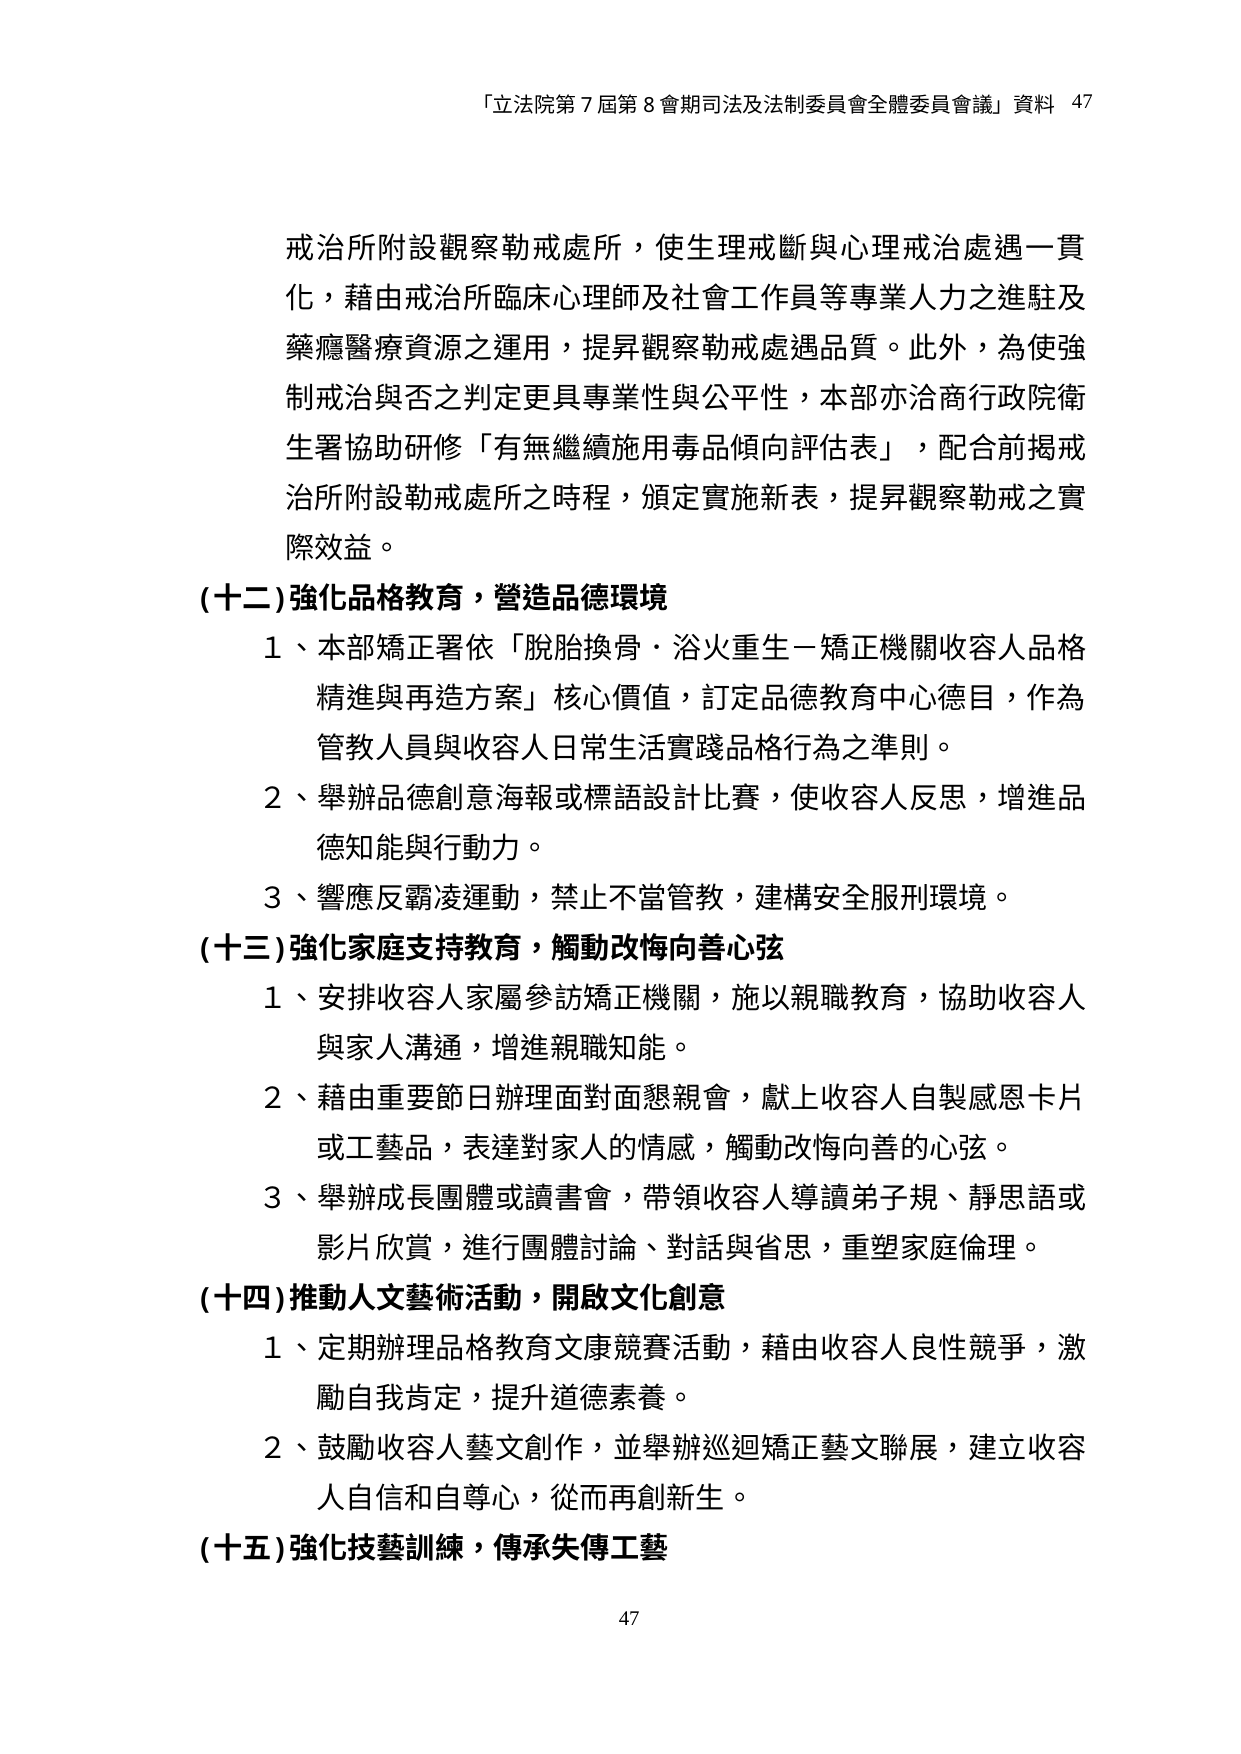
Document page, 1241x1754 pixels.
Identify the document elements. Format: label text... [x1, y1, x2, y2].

text (十五)強化技藝訓練，傳承失傳工藝 [196, 1519, 1087, 1569]
text １、安排收容人家屬參訪矯正機關，施以親職教育，協助收容人與家人溝通，增進親職知能。 [258, 969, 1087, 1069]
text ３、舉辦成長團體或讀書會，帶領收容人導讀弟子規、靜思語或影片欣賞，進行團體討論、對話與省思，重塑家庭倫理。 [258, 1169, 1087, 1269]
text (十四)推動人文藝術活動，開啟文化創意 [196, 1269, 1087, 1319]
text ３、響應反霸凌運動，禁止不當管教，建構安全服刑環境。 [258, 869, 1087, 919]
text １、本部矯正署依「脫胎換骨．浴火重生－矯正機關收容人品格精進與再造方案」核心價值，訂定品德教育中心德目，作為管教人員與收容人日常生活實踐品格行為之準則。 [258, 619, 1087, 769]
text １、定期辦理品格教育文康競賽活動，藉由收容人良性競爭，激勵自我肯定，提升道德素養。 [258, 1319, 1087, 1419]
text ２、藉由重要節日辦理面對面懇親會，獻上收容人自製感恩卡片或工藝品，表達對家人的情感，觸動改悔向善的心弦。 [258, 1069, 1087, 1169]
text (十三)強化家庭支持教育，觸動改悔向善心弦 [196, 919, 1087, 969]
text ２、鼓勵收容人藝文創作，並舉辦巡迴矯正藝文聯展，建立收容人自信和自尊心，從而再創新生。 [258, 1419, 1087, 1519]
text (十二)強化品格教育，營造品德環境 [196, 569, 1087, 619]
text 戒治所附設觀察勒戒處所，使生理戒斷與心理戒治處遇一貫化，藉由戒治所臨床心理師及社會工作員等專業人力之進駐及藥癮醫療資源之運用，提昇觀察勒戒處遇品質。此外，為使強制戒治與否之判定更具專業性與公平性，本部亦洽商行政院衛生署協助研修「有無繼續施用毒品傾向評估表」，配合前揭戒治所附設勒戒處所之時程，頒定實施新表，提昇觀察勒戒之實際效益。 [183, 219, 1087, 569]
text ２、舉辦品德創意海報或標語設計比賽，使收容人反思，增進品德知能與行動力。 [258, 769, 1087, 869]
